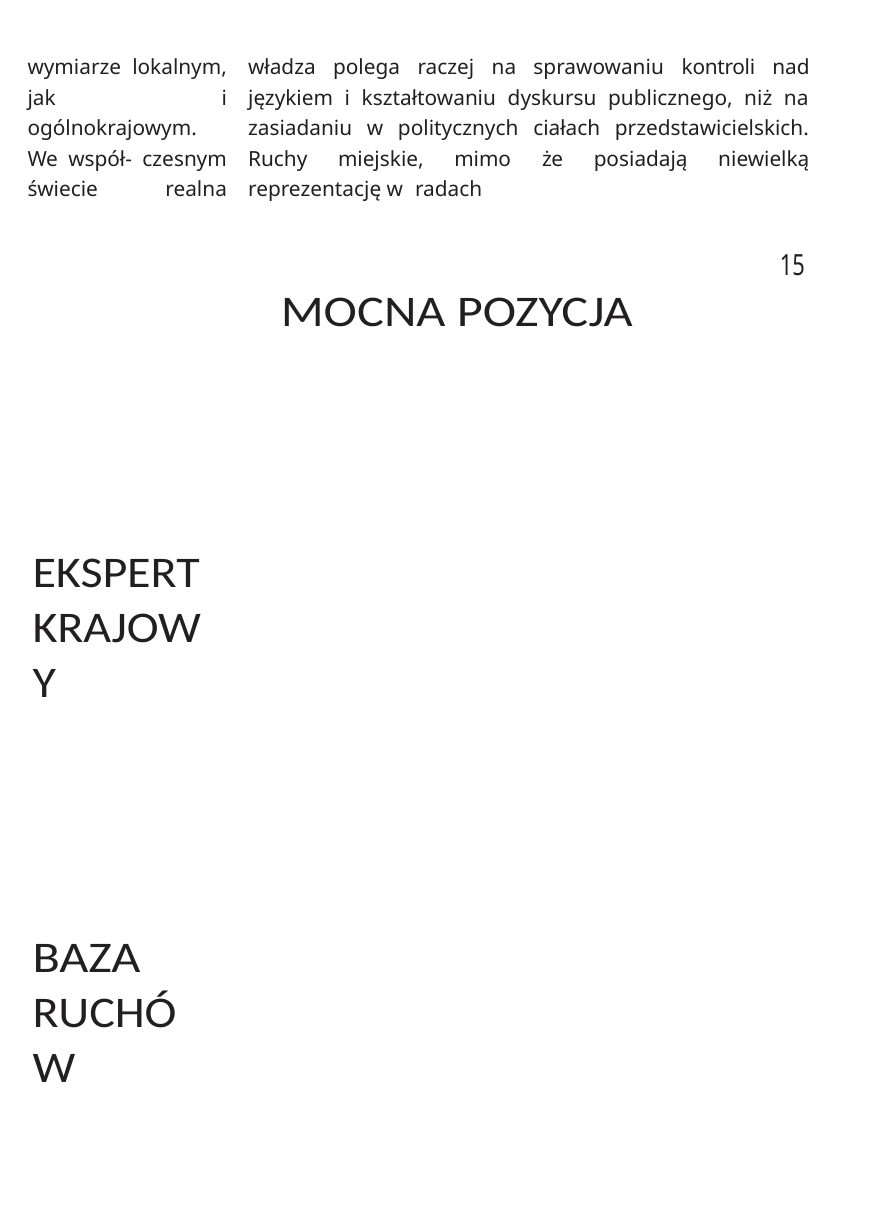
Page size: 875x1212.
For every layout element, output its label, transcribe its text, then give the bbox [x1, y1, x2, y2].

text EKSPERT KRAJOWY [32, 545, 218, 708]
text MOCNA POZYCJA [281, 284, 820, 337]
text władza polega raczej na sprawowaniu kontroli nad językiem i kształtowaniu dyskursu publicznego, niż na zasiadaniu w politycznych ciałach przedstawicielskich. Ruchy miejskie, mimo że posiadają niewielką reprezentację w radach [248, 52, 809, 203]
text BAZA RUCHÓW [32, 930, 218, 1093]
subtitle 15 [21, 244, 804, 284]
text wymiarze lokalnym, jak i ogólnokrajowym. We współ- czesnym świecie realna [27, 52, 227, 203]
